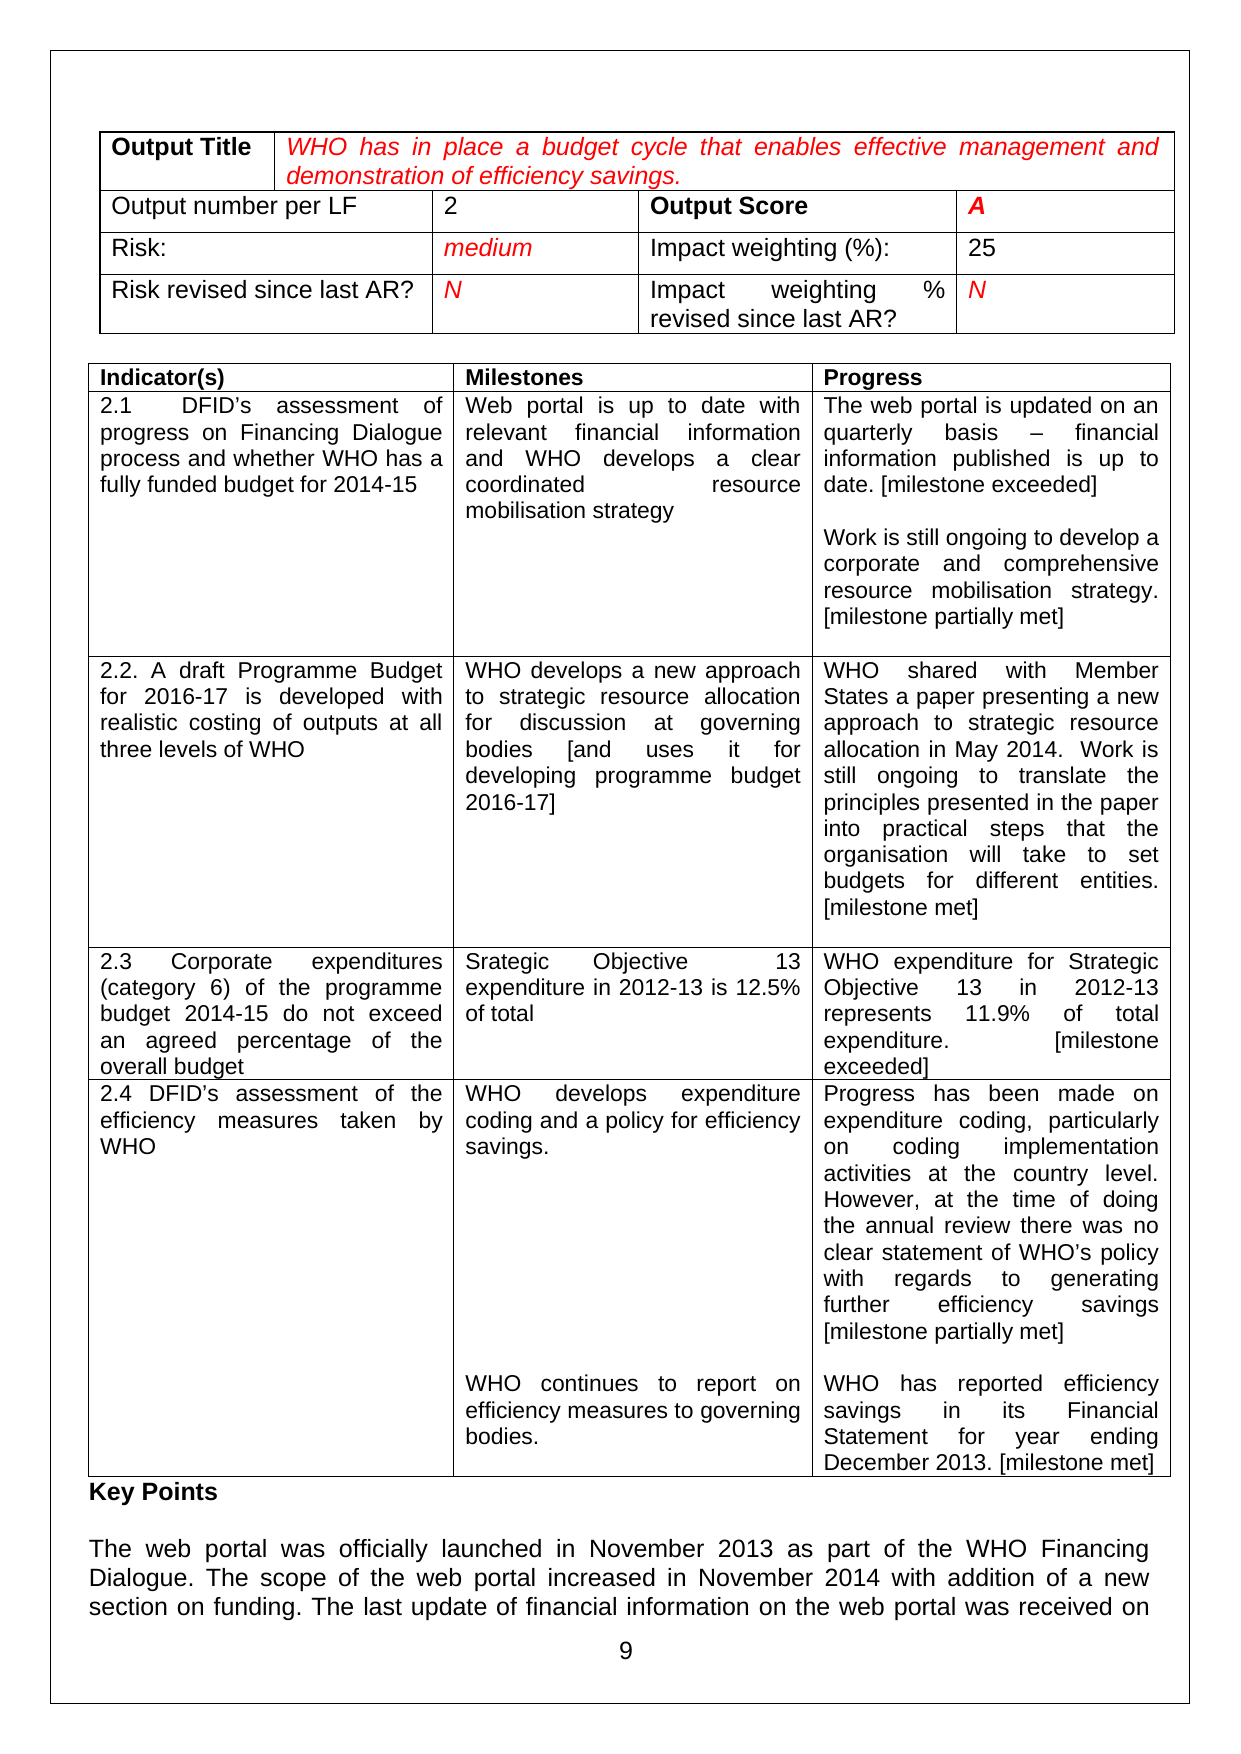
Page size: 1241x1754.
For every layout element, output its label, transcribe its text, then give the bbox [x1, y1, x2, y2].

table_cell 25 [957, 233, 1174, 274]
table_cell Progress has been made on expenditure coding, particularly on coding implementation activities at the country level. However, at the time of doing the annual review there was no clear statement of WHO’s policy with regards to generating further efficiency savings [milestone partially met] WHO has reported efficiency savings in its Financial Statement for year ending December 2013. [milestone met] [813, 1080, 1170, 1476]
table_cell Output Score [639, 191, 956, 232]
table_cell Impact weighting (%): [639, 233, 956, 274]
table_cell WHO develops a new approach to strategic resource allocation for discussion at governing bodies [and uses it for developing programme budget 2016-17] [454, 657, 812, 947]
table_cell 2.1 DFID’s assessment of progress on Financing Dialogue process and whether WHO has a fully funded budget for 2014-15 [89, 392, 453, 656]
text Key Points [89, 1477, 1152, 1506]
table_cell Srategic Objective 13 expenditure in 2012-13 is 12.5% of total [454, 948, 812, 1079]
table_cell medium [433, 233, 638, 274]
table_cell N [433, 275, 638, 333]
table_cell 2.3 Corporate expenditures (category 6) of the programme budget 2014-15 do not exceed an agreed percentage of the overall budget [89, 948, 453, 1079]
table_cell 2 [433, 191, 638, 232]
table_cell 2.4 DFID’s assessment of the efficiency measures taken by WHO [89, 1080, 453, 1476]
table_cell WHO shared with Member States a paper presenting a new approach to strategic resource allocation in May 2014. Work is still ongoing to translate the principles presented in the paper into practical steps that the organisation will take to set budgets for different entities. [milestone met] [813, 657, 1170, 947]
table_cell Impact weighting % revised since last AR? [639, 275, 956, 333]
table_header Progress [813, 364, 1170, 391]
table_cell 2.2. A draft Programme Budget for 2016-17 is developed with realistic costing of outputs at all three levels of WHO [89, 657, 453, 947]
table_cell Risk revised since last AR? [101, 275, 432, 333]
table_cell N [957, 275, 1174, 333]
table_cell A [957, 191, 1174, 232]
table_cell WHO develops expenditure coding and a policy for efficiency savings. WHO continues to report on efficiency measures to governing bodies. [454, 1080, 812, 1476]
table_header Milestones [454, 364, 812, 391]
table_cell Risk: [101, 233, 432, 274]
table_header WHO has in place a budget cycle that enables effective management and demonstration of efficiency savings. [275, 133, 1174, 190]
table_header Indicator(s) [89, 364, 453, 391]
table_cell Output number per LF [101, 191, 432, 232]
table_cell Web portal is up to date with relevant financial information and WHO develops a clear coordinated resource mobilisation strategy [454, 392, 812, 656]
table_header Output Title [101, 133, 274, 190]
table_cell The web portal is updated on an quarterly basis – financial information published is up to date. [milestone exceeded] Work is still ongoing to develop a corporate and comprehensive resource mobilisation strategy. [milestone partially met] [813, 392, 1170, 656]
table_cell WHO expenditure for Strategic Objective 13 in 2012-13 represents 11.9% of total expenditure. [milestone exceeded] [813, 948, 1170, 1079]
text The web portal was officially launched in November 2013 as part of the WHO Financing Dialogue. The scope of the web portal increased in November 2014 with addition of a new section on funding. The last update of financial information on the web portal was received on [89, 1534, 1152, 1621]
